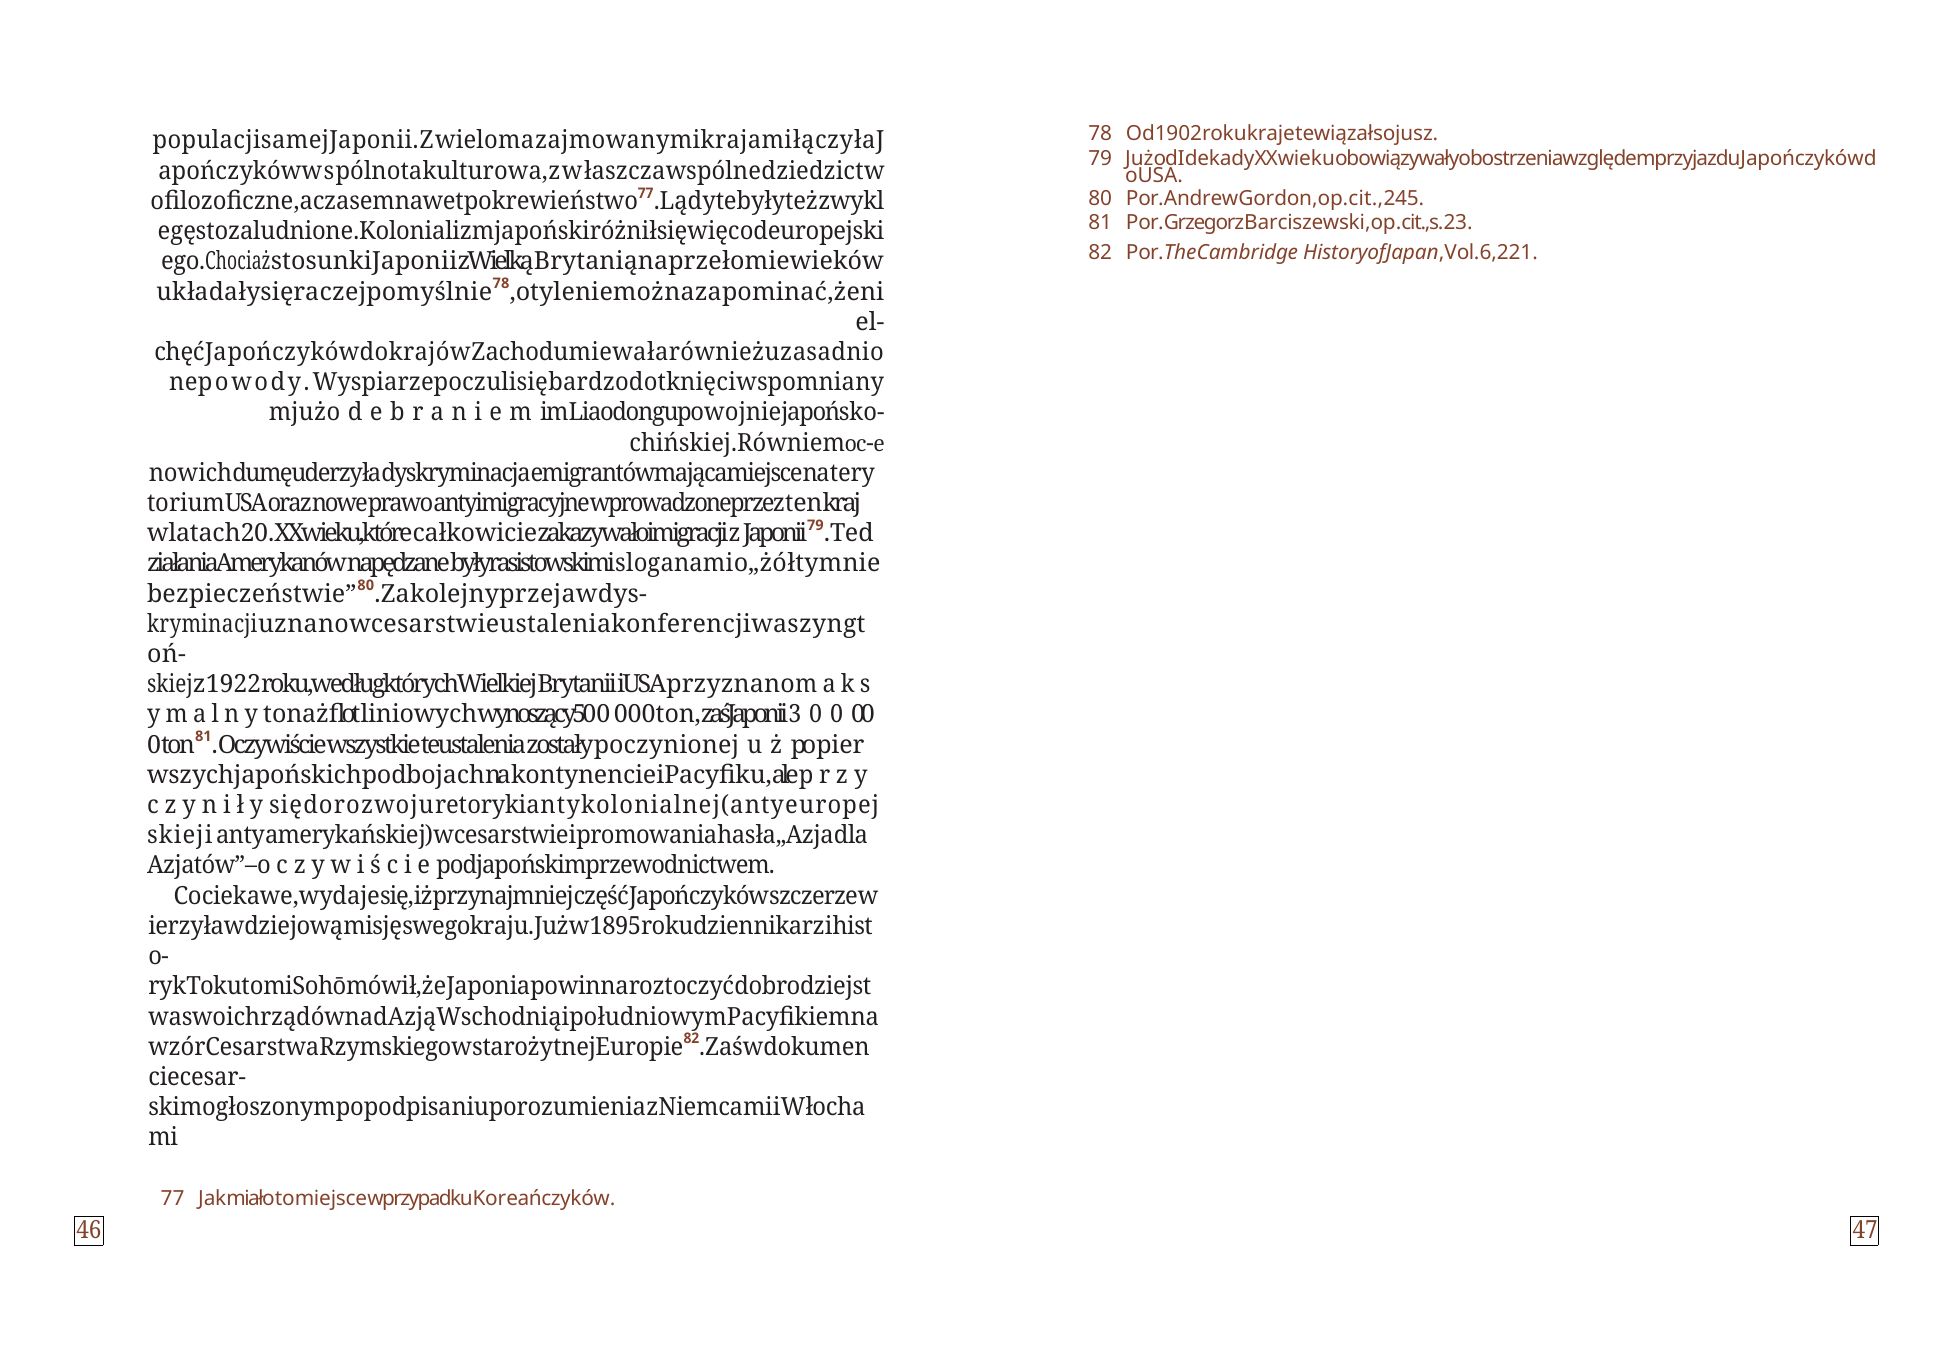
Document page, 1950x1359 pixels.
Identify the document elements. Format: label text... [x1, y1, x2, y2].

list Por.AndrewGordon,op.cit.,245. [1088, 188, 1889, 209]
list Por.TheCambridge HistoryofJapan,Vol.6,221. [1088, 234, 1889, 265]
text populacjisamejJaponii.ZwielomazajmowanymikrajamiłączyłaJapończykówwspólnotakulturowa,zwłaszczawspólnedziedzictwofilozoficzne,aczasemnawetpokrewieństwo77.Lądytebyłyteżzwyklegęstozaludnione.Kolonializmjapońskiróżniłsięwięcodeuropejskiego.ChociażstosunkiJaponiizWielkąBrytaniąnaprzełomiewiekówukładałysięraczejpomyślnie78,otyleniemożnazapominać,żeniel-chęćJapończykówdokrajówZachodumiewałarównieżuzasadnionepowody.WyspiarzepoczulisiębardzodotknięciwspomnianymjużodebraniemimLiaodongupowojniejapońsko-chińskiej.Równiemoc-e [148, 125, 884, 457]
text nowichdumęuderzyładyskryminacjaemigrantówmającamiejscenaterytoriumUSAoraznoweprawoantyimigracyjnewprowadzoneprzeztenkrajwlatach20.XXwieku,którecałkowiciezakazywałoimigracjizJaponii79.TedziałaniaAmerykanównapędzanebyłyrasistowskimisloganamio„żółtymniebezpieczeństwie”80.Zakolejnyprzejawdys-kryminacjiuznanowcesarstwieustaleniakonferencjiwaszyngtoń-skiejz1922roku,wedługktórychWielkiejBrytaniiiUSAprzyznanomaksymalnytonażflotliniowychwynoszący500000ton,zaśJaponii300000ton81.OczywiściewszystkieteustaleniazostałypoczynionejużpopierwszychjapońskichpodbojachnakontynencieiPacyfiku,aleprzyczyniłysiędorozwojuretorykiantykolonialnej(antyeuropejskiejiantyamerykańskiej)wcesarstwieipromowaniahasła„AzjadlaAzjatów”–oczywiściepodjapońskimprzewodnictwem. [147, 457, 881, 880]
list JakmiałotomiejscewprzypadkuKoreańczyków. [160, 1181, 884, 1212]
list Od1902rokukrajetewiązałsojusz. [1088, 121, 1889, 146]
text Cociekawe,wydajesię,iżprzynajmniejczęśćJapończykówszczerzewierzyławdziejowąmisjęswegokraju.Jużw1895rokudziennikarzihisto-rykTokutomiSohōmówił,żeJaponiapowinnaroztoczyćdobrodziejstwaswoichrządównadAzjąWschodniąipołudniowymPacyfikiemnawzórCesarstwaRzymskiegowstarożytnejEuropie82.Zaśwdokumenciecesar-skimogłoszonympopodpisaniuporozumieniazNiemcamiiWłochami [148, 880, 881, 1152]
list Por.GrzegorzBarciszewski,op.cit.,s.23. [1088, 209, 1889, 234]
list JużodIdekadyXXwiekuobowiązywałyobostrzeniawzględemprzyjazduJapończykówdoUSA. [1088, 150, 1880, 188]
